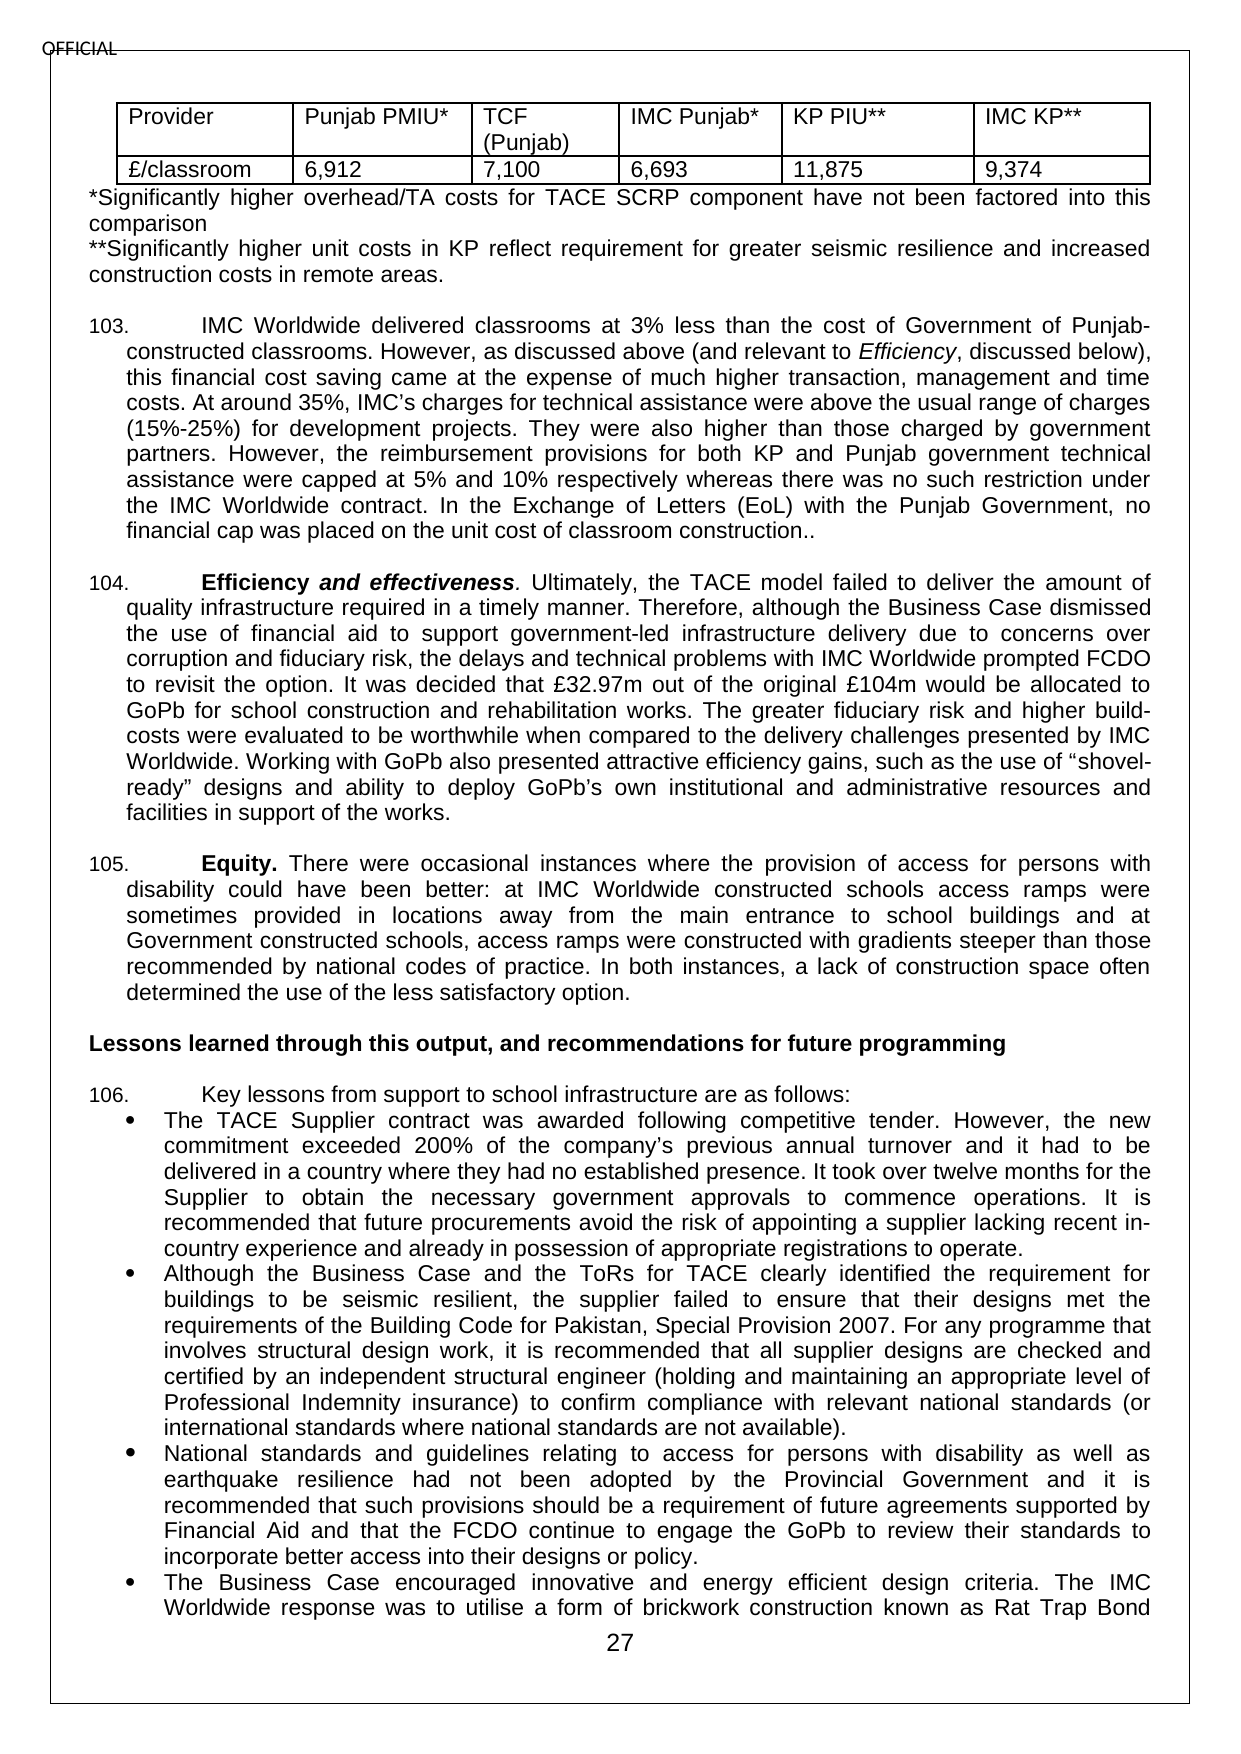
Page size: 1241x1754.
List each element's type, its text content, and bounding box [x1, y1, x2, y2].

table_header IMC KP** [975, 104, 1149, 155]
list The TACE Supplier contract was awarded following competitive tender. However, the new commitment exceeded 200% of the company’s previous annual turnover and it had to be delivered in a country where they had no established presence. It took over twelve months for the Supplier to obtain the necessary government approvals to commence operations. It is recommended that future procurements avoid the risk of appointing a supplier lacking recent in-country experience and already in possession of appropriate registrations to operate. [126, 1107, 1152, 1261]
table_cell 7,100 [473, 157, 618, 183]
list IMC Worldwide delivered classrooms at 3% less than the cost of Government of Punjab-constructed classrooms. However, as discussed above (and relevant to Efficiency, discussed below), this financial cost saving came at the expense of much higher transaction, management and time costs. At around 35%, IMC’s charges for technical assistance were above the usual range of charges (15%-25%) for development projects. They were also higher than those charged by government partners. However, the reimbursement provisions for both KP and Punjab government technical assistance were capped at 5% and 10% respectively whereas there was no such restriction under the IMC Worldwide contract. In the Exchange of Letters (EoL) with the Punjab Government, no financial cap was placed on the unit cost of classroom construction.. [89, 313, 1152, 544]
list Equity. There were occasional instances where the provision of access for persons with disability could have been better: at IMC Worldwide constructed schools access ramps were sometimes provided in locations away from the main entrance to school buildings and at Government constructed schools, access ramps were constructed with gradients steeper than those recommended by national codes of practice. In both instances, a lack of construction space often determined the use of the less satisfactory option. [89, 851, 1152, 1005]
table_cell 6,912 [294, 157, 471, 183]
text Lessons learned through this output, and recommendations for future programming [89, 1031, 1152, 1056]
list Key lessons from support to school infrastructure are as follows: [89, 1082, 1152, 1107]
list The Business Case encouraged innovative and energy efficient design criteria. The IMC Worldwide response was to utilise a form of brickwork construction known as Rat Trap Bond [126, 1569, 1152, 1620]
table_header TCF (Punjab) [473, 104, 618, 155]
table_header Punjab PMIU* [294, 104, 471, 155]
table_cell 11,875 [783, 157, 973, 183]
table_cell £/classroom [118, 157, 292, 183]
list Efficiency and effectiveness. Ultimately, the TACE model failed to deliver the amount of quality infrastructure required in a timely manner. Therefore, although the Business Case dismissed the use of financial aid to support government-led infrastructure delivery due to concerns over corruption and fiduciary risk, the delays and technical problems with IMC Worldwide prompted FCDO to revisit the option. It was decided that £32.97m out of the original £104m would be allocated to GoPb for school construction and rehabilitation works. The greater fiduciary risk and higher build-costs were evaluated to be worthwhile when compared to the delivery challenges presented by IMC Worldwide. Working with GoPb also presented attractive efficiency gains, such as the use of “shovel-ready” designs and ability to deploy GoPb’s own institutional and administrative resources and facilities in support of the works. [89, 569, 1152, 826]
text *Significantly higher overhead/TA costs for TACE SCRP component have not been factored into this comparison [89, 185, 1152, 236]
list National standards and guidelines relating to access for persons with disability as well as earthquake resilience had not been adopted by the Provincial Government and it is recommended that such provisions should be a requirement of future agreements supported by Financial Aid and that the FCDO continue to engage the GoPb to review their standards to incorporate better access into their designs or policy. [126, 1441, 1152, 1569]
table_header KP PIU** [783, 104, 973, 155]
list Although the Business Case and the ToRs for TACE clearly identified the requirement for buildings to be seismic resilient, the supplier failed to ensure that their designs met the requirements of the Building Code for Pakistan, Special Provision 2007. For any programme that involves structural design work, it is recommended that all supplier designs are checked and certified by an independent structural engineer (holding and maintaining an appropriate level of Professional Indemnity insurance) to confirm compliance with relevant national standards (or international standards where national standards are not available). [126, 1261, 1152, 1441]
table_header IMC Punjab* [620, 104, 781, 155]
text **Significantly higher unit costs in KP reflect requirement for greater seismic resilience and increased construction costs in remote areas. [89, 236, 1152, 287]
table_cell 9,374 [975, 157, 1149, 183]
table_cell 6,693 [620, 157, 781, 183]
table_header Provider [118, 104, 292, 155]
